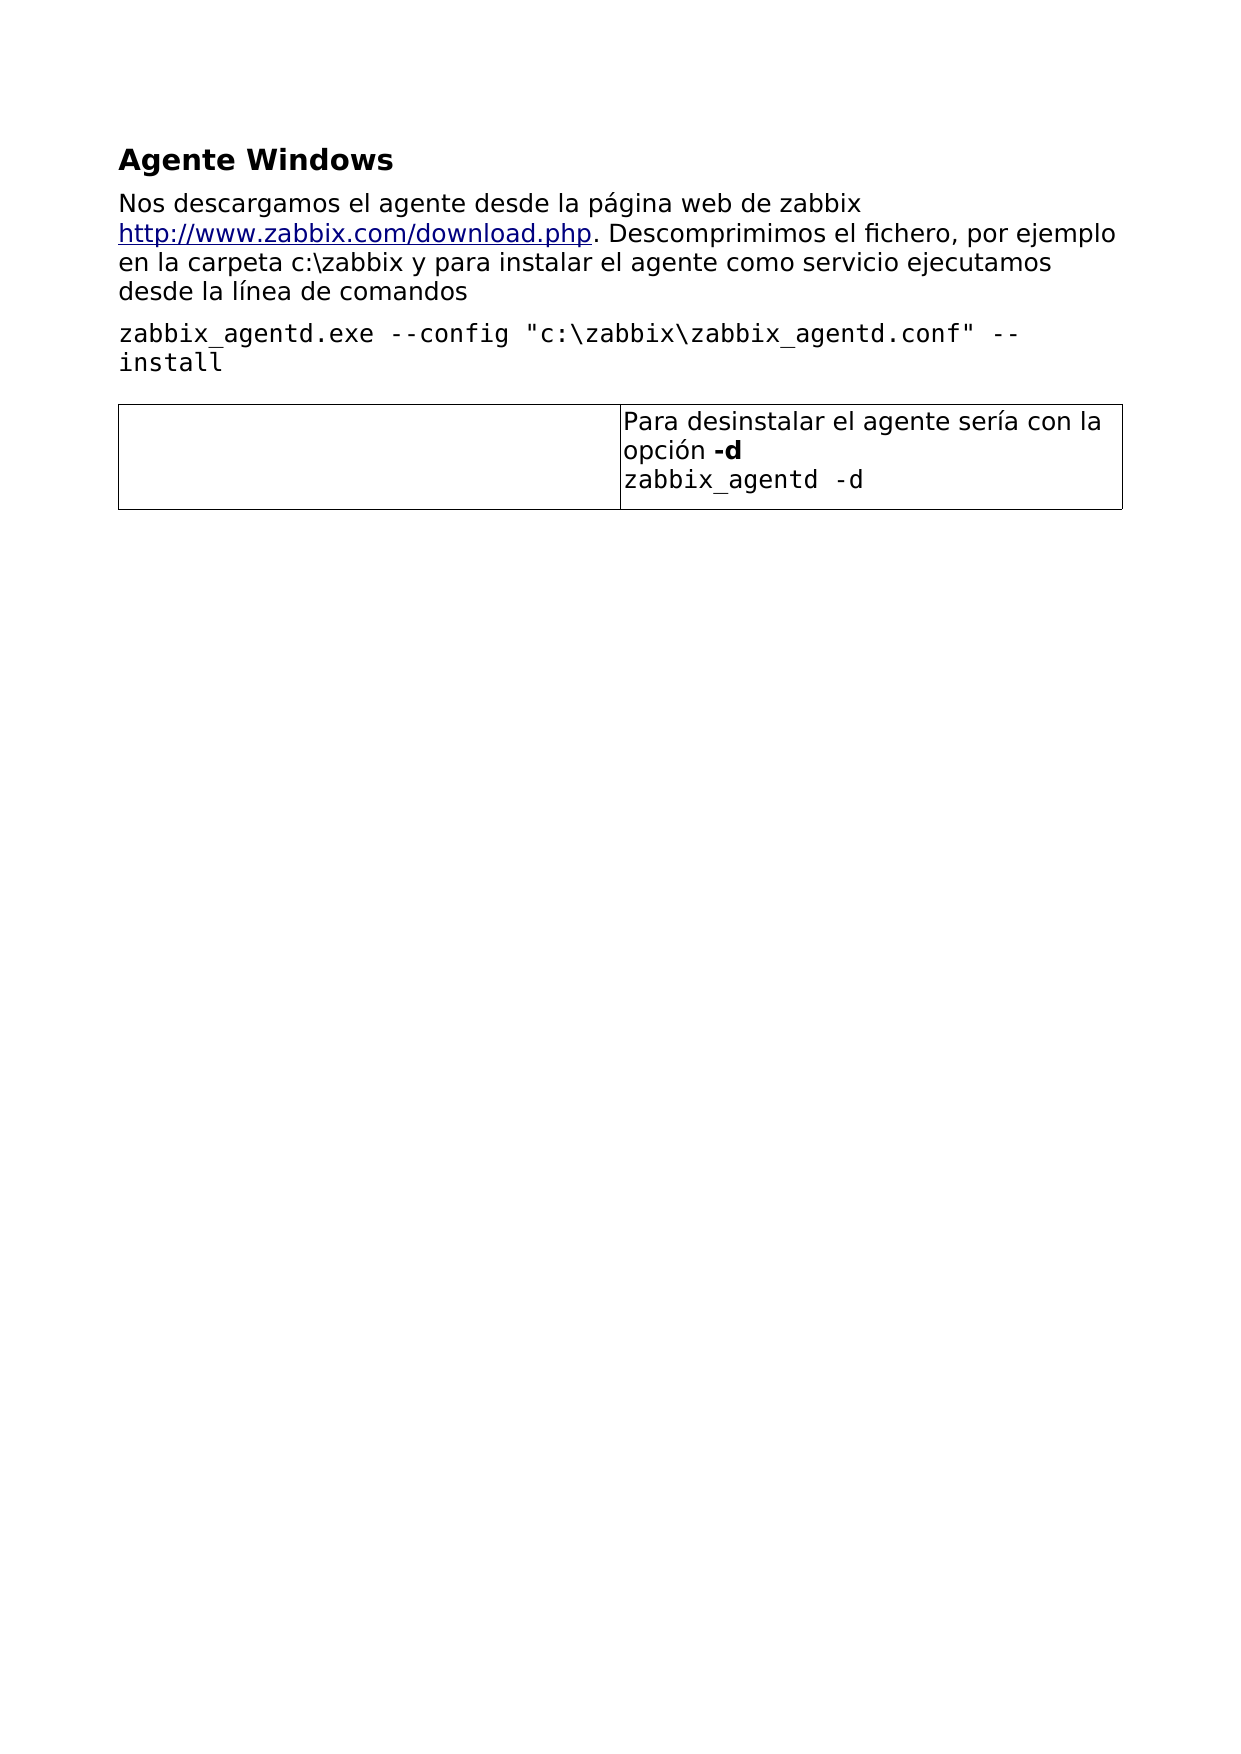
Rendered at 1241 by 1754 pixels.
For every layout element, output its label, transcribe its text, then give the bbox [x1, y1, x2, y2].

table_header [119, 405, 620, 509]
text zabbix_agentd.exe --config "c:\zabbix\zabbix_agentd.conf" --install [118, 319, 1122, 377]
subtitle Agente Windows [118, 143, 1122, 177]
text Nos descargamos el agente desde la página web de zabbix http://www.zabbix.com/download.php. Descomprimimos el fichero, por ejemplo en la carpeta c:\zabbix y para instalar el agente como servicio ejecutamos desde la línea de comandos [118, 189, 1122, 306]
table_header Para desinstalar el agente sería con la opción -d zabbix_agentd -d [621, 405, 1122, 509]
